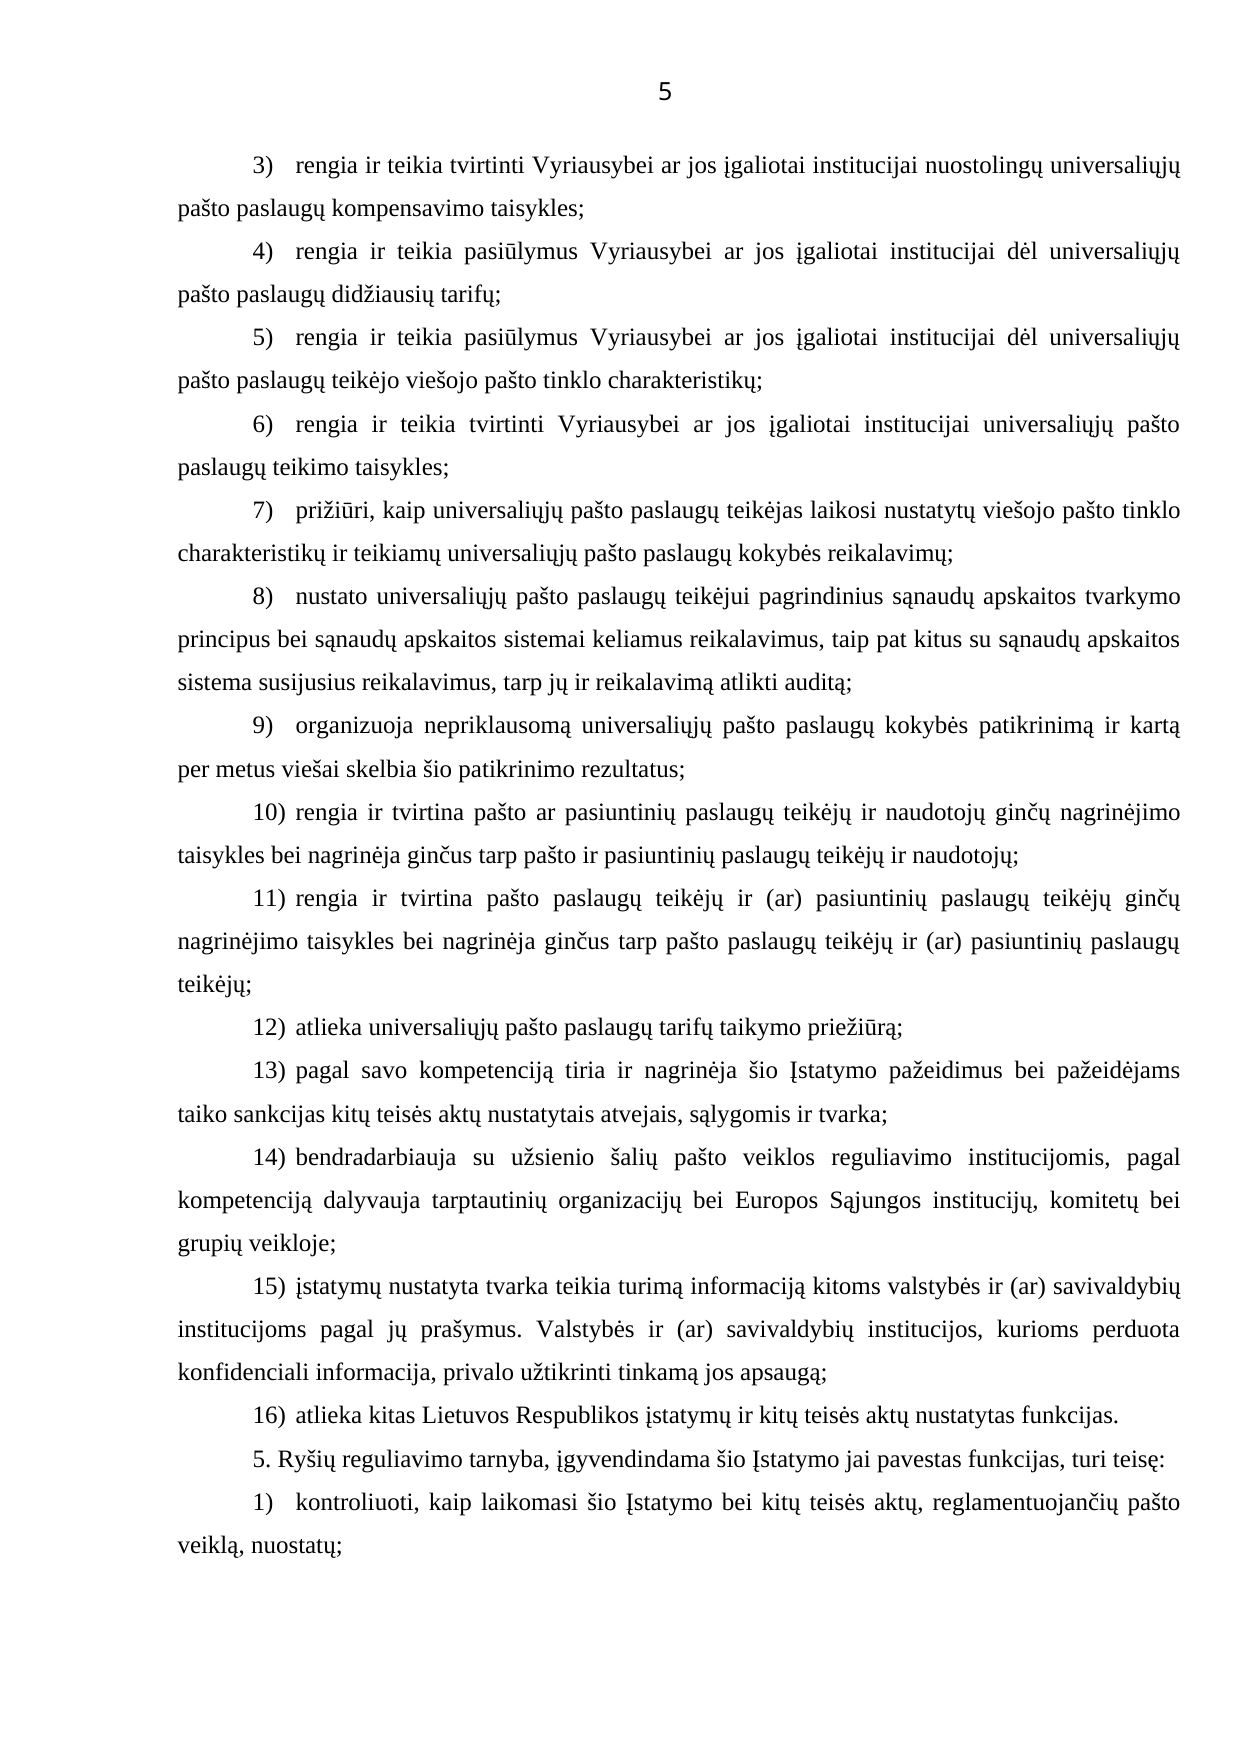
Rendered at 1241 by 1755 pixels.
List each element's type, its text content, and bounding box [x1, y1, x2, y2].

text 10) rengia ir tvirtina pašto ar pasiuntinių paslaugų teikėjų ir naudotojų ginčų nagrinėjimo taisykles bei nagrinėja ginčus tarp pašto ir pasiuntinių paslaugų teikėjų ir naudotojų; [177, 797, 1181, 869]
text 9) organizuoja nepriklausomą universaliųjų pašto paslaugų kokybės patikrinimą ir kartą per metus viešai skelbia šio patikrinimo rezultatus; [177, 711, 1181, 782]
text 16) atlieka kitas Lietuvos Respublikos įstatymų ir kitų teisės aktų nustatytas funkcijas. [177, 1401, 1181, 1429]
text 4) rengia ir teikia pasiūlymus Vyriausybei ar jos įgaliotai institucijai dėl universaliųjų pašto paslaugų didžiausių tarifų; [177, 236, 1181, 308]
text 3) rengia ir teikia tvirtinti Vyriausybei ar jos įgaliotai institucijai nuostolingų universaliųjų pašto paslaugų kompensavimo taisykles; [177, 150, 1181, 222]
text 14) bendradarbiauja su užsienio šalių pašto veiklos reguliavimo institucijomis, pagal kompetenciją dalyvauja tarptautinių organizacijų bei Europos Sąjungos institucijų, komitetų bei grupių veikloje; [177, 1142, 1181, 1257]
text 11) rengia ir tvirtina pašto paslaugų teikėjų ir (ar) pasiuntinių paslaugų teikėjų ginčų nagrinėjimo taisykles bei nagrinėja ginčus tarp pašto paslaugų teikėjų ir (ar) pasiuntinių paslaugų teikėjų; [177, 883, 1181, 998]
text 5) rengia ir teikia pasiūlymus Vyriausybei ar jos įgaliotai institucijai dėl universaliųjų pašto paslaugų teikėjo viešojo pašto tinklo charakteristikų; [177, 322, 1181, 394]
text 12) atlieka universaliųjų pašto paslaugų tarifų taikymo priežiūrą; [177, 1012, 1181, 1041]
text 15) įstatymų nustatyta tvarka teikia turimą informaciją kitoms valstybės ir (ar) savivaldybių institucijoms pagal jų prašymus. Valstybės ir (ar) savivaldybių institucijos, kurioms perduota konfidenciali informacija, privalo užtikrinti tinkamą jos apsaugą; [177, 1271, 1181, 1386]
text 1) kontroliuoti, kaip laikomasi šio Įstatymo bei kitų teisės aktų, reglamentuojančių pašto veiklą, nuostatų; [177, 1487, 1181, 1559]
text 5. Ryšių reguliavimo tarnyba, įgyvendindama šio Įstatymo jai pavestas funkcijas, turi teisę: [177, 1444, 1181, 1472]
text 7) prižiūri, kaip universaliųjų pašto paslaugų teikėjas laikosi nustatytų viešojo pašto tinklo charakteristikų ir teikiamų universaliųjų pašto paslaugų kokybės reikalavimų; [177, 495, 1181, 567]
text 13) pagal savo kompetenciją tiria ir nagrinėja šio Įstatymo pažeidimus bei pažeidėjams taiko sankcijas kitų teisės aktų nustatytais atvejais, sąlygomis ir tvarka; [177, 1056, 1181, 1127]
text 6) rengia ir teikia tvirtinti Vyriausybei ar jos įgaliotai institucijai universaliųjų pašto paslaugų teikimo taisykles; [177, 409, 1181, 481]
text 8) nustato universaliųjų pašto paslaugų teikėjui pagrindinius sąnaudų apskaitos tvarkymo principus bei sąnaudų apskaitos sistemai keliamus reikalavimus, taip pat kitus su sąnaudų apskaitos sistema susijusius reikalavimus, tarp jų ir reikalavimą atlikti auditą; [177, 581, 1181, 696]
